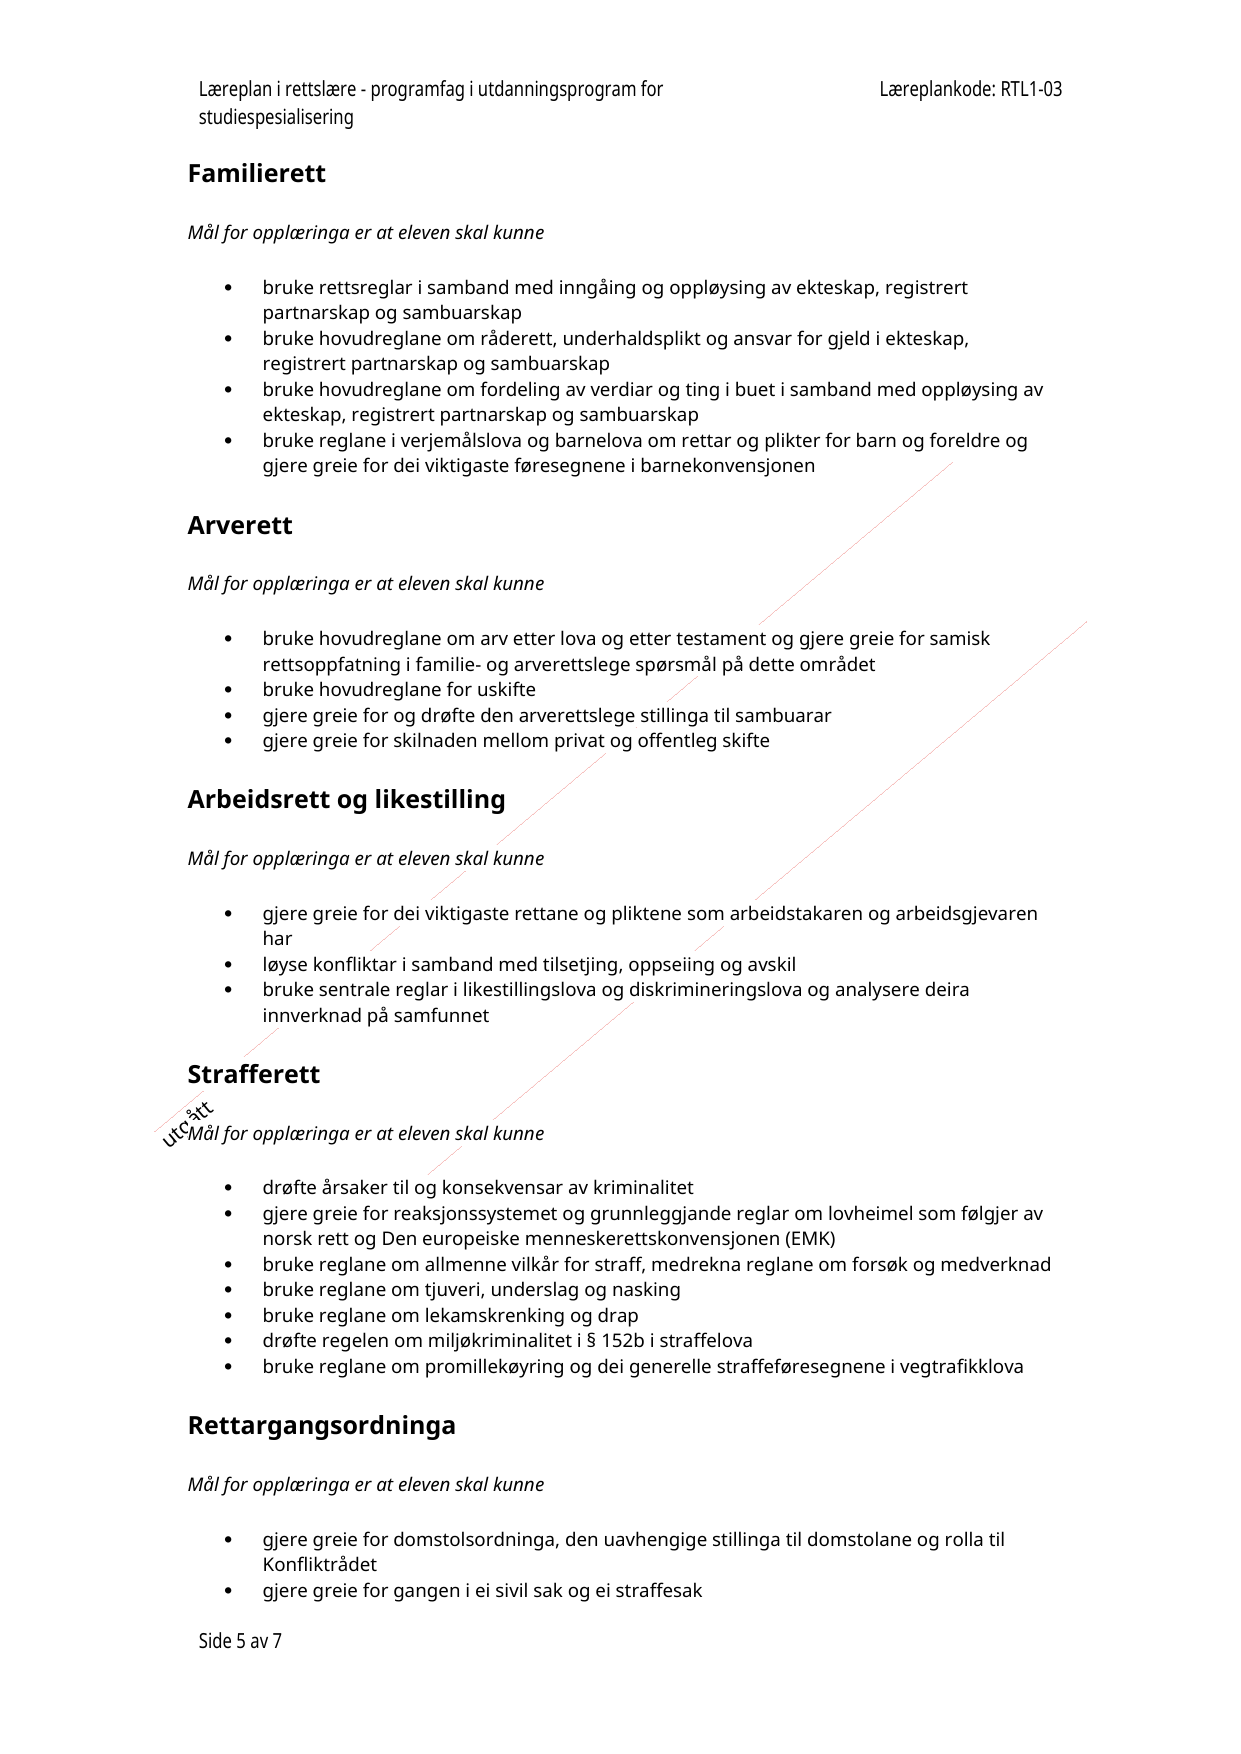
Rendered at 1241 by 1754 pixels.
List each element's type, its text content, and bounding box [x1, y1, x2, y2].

list bruke hovudreglane om råderett, underhaldsplikt og ansvar for gjeld i ekteskap, registrert partnarskap og sambuarskap [610, 325, 1053, 376]
list bruke reglane om tjuveri, underslag og nasking [225, 1277, 263, 1302]
subtitle Arbeidsrett og likestilling [532, 782, 894, 816]
list bruke hovudreglane for uskifte [225, 676, 263, 702]
list gjere greie for reaksjonssystemet og grunnleggjande reglar om lovheimel som følgjer av norsk rett og Den europeiske menneskerettskonvensjonen (EMK) [836, 1200, 1053, 1251]
list drøfte regelen om miljøkriminalitet i § 152b i straffelova [753, 1328, 1053, 1353]
list gjere greie for skilnaden mellom privat og [225, 727, 635, 753]
subtitle Arverett [187, 507, 897, 541]
subtitle [860, 507, 1053, 541]
list bruke hovudreglane for uskifte [668, 676, 1020, 702]
subtitle Strafferett [529, 1057, 1053, 1091]
text Mål for opplæringa er at eleven skal kunne [551, 1471, 1053, 1497]
list [932, 727, 1053, 753]
text Mål for opplæringa er at eleven skal kunne [551, 845, 819, 871]
list gjere greie for og drøfte den arverettslege stillinga til sambuarar [963, 702, 1053, 727]
list bruke reglane om lekamskrenking og drap [225, 1302, 263, 1328]
list gjere greie for gangen i ei sivil sak og ei straffesak [703, 1577, 1053, 1602]
subtitle Strafferett [321, 1057, 566, 1091]
list bruke hovudreglane for uskifte [536, 676, 696, 702]
subtitle Familierett [326, 156, 1053, 190]
list bruke sentrale reglar i likestillingslova og diskrimineringslova og analysere deira innverknad på samfunnet [604, 977, 1053, 1028]
list drøfte årsaker til og konsekvensar av kriminalitet [694, 1175, 1053, 1200]
text Mål for opplæringa er at eleven skal kunne [791, 845, 1053, 871]
text Mål for opplæringa er at eleven skal kunne [551, 571, 821, 596]
list løyse konfliktar i samband med tilsetjing, oppseiing og avskil [797, 951, 1053, 977]
list offentleg skifte [637, 727, 959, 753]
list gjere greie for og drøfte den arverettslege stillinga til sambuarar [832, 702, 989, 727]
list gjere greie for dei viktigaste rettane og pliktene som arbeidstakaren og arbeidsgjevaren har [292, 926, 398, 951]
text Mål for opplæringa er at eleven skal kunne [551, 1120, 1053, 1146]
subtitle Arbeidsrett og likestilling [857, 782, 1053, 816]
list bruke hovudreglane for uskifte [992, 676, 1053, 702]
text Mål for opplæringa er at eleven skal kunne [795, 571, 1053, 596]
list gjere greie for dei viktigaste rettane og pliktene som arbeidstakaren og arbeidsgjevaren har [696, 900, 1053, 951]
list gjere greie for dei viktigaste rettane og pliktene som arbeidstakaren og arbeidsgjevaren har [225, 900, 263, 951]
list bruke hovudreglane om arv etter lova og etter testament og gjere greie for samisk rettsoppfatning i familie- og arverettslege spørsmål på dette området [876, 625, 1053, 676]
list gjere greie for domstolsordninga, den uavhengige stillinga til domstolane og rolla til Konfliktrådet [377, 1526, 1053, 1577]
list bruke reglane om tjuveri, underslag og nasking [681, 1277, 1053, 1302]
subtitle Rettargangsordninga [457, 1408, 1053, 1442]
list bruke reglane i verjemålslova og barnelova om rettar og plikter for barn og foreldre og gjere greie for dei viktigaste føresegnene i barnekonvensjonen [816, 427, 1053, 478]
list bruke sentrale reglar i likestillingslova og diskrimineringslova og analysere deira innverknad på samfunnet [489, 1002, 632, 1028]
list bruke rettsreglar i samband med inngåing og oppløysing av ekteskap, registrert partnarskap og sambuarskap [225, 274, 1053, 325]
subtitle Arbeidsrett og likestilling [506, 782, 570, 816]
list bruke reglane om lekamskrenking og drap [639, 1302, 1053, 1328]
list bruke hovudreglane om fordeling av verdiar og ting i buet i samband med oppløysing av ekteskap, registrert partnarskap og sambuarskap [699, 376, 1053, 427]
text Mål for opplæringa er at eleven skal kunne [551, 219, 1053, 245]
list gjere greie for dei viktigaste rettane og pliktene som arbeidstakaren og arbeidsgjevaren har [372, 926, 722, 951]
